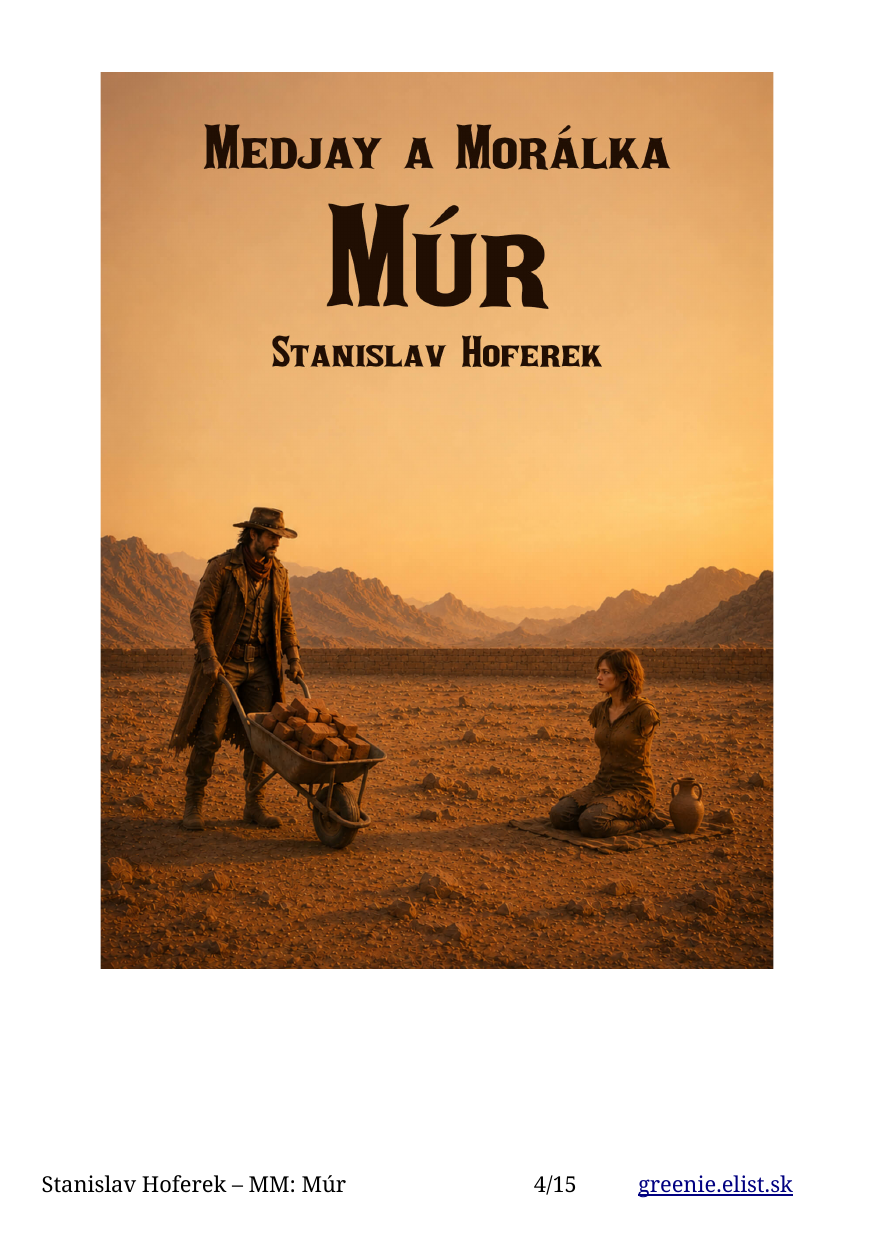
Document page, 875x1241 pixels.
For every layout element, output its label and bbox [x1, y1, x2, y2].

picture [100, 72, 774, 969]
